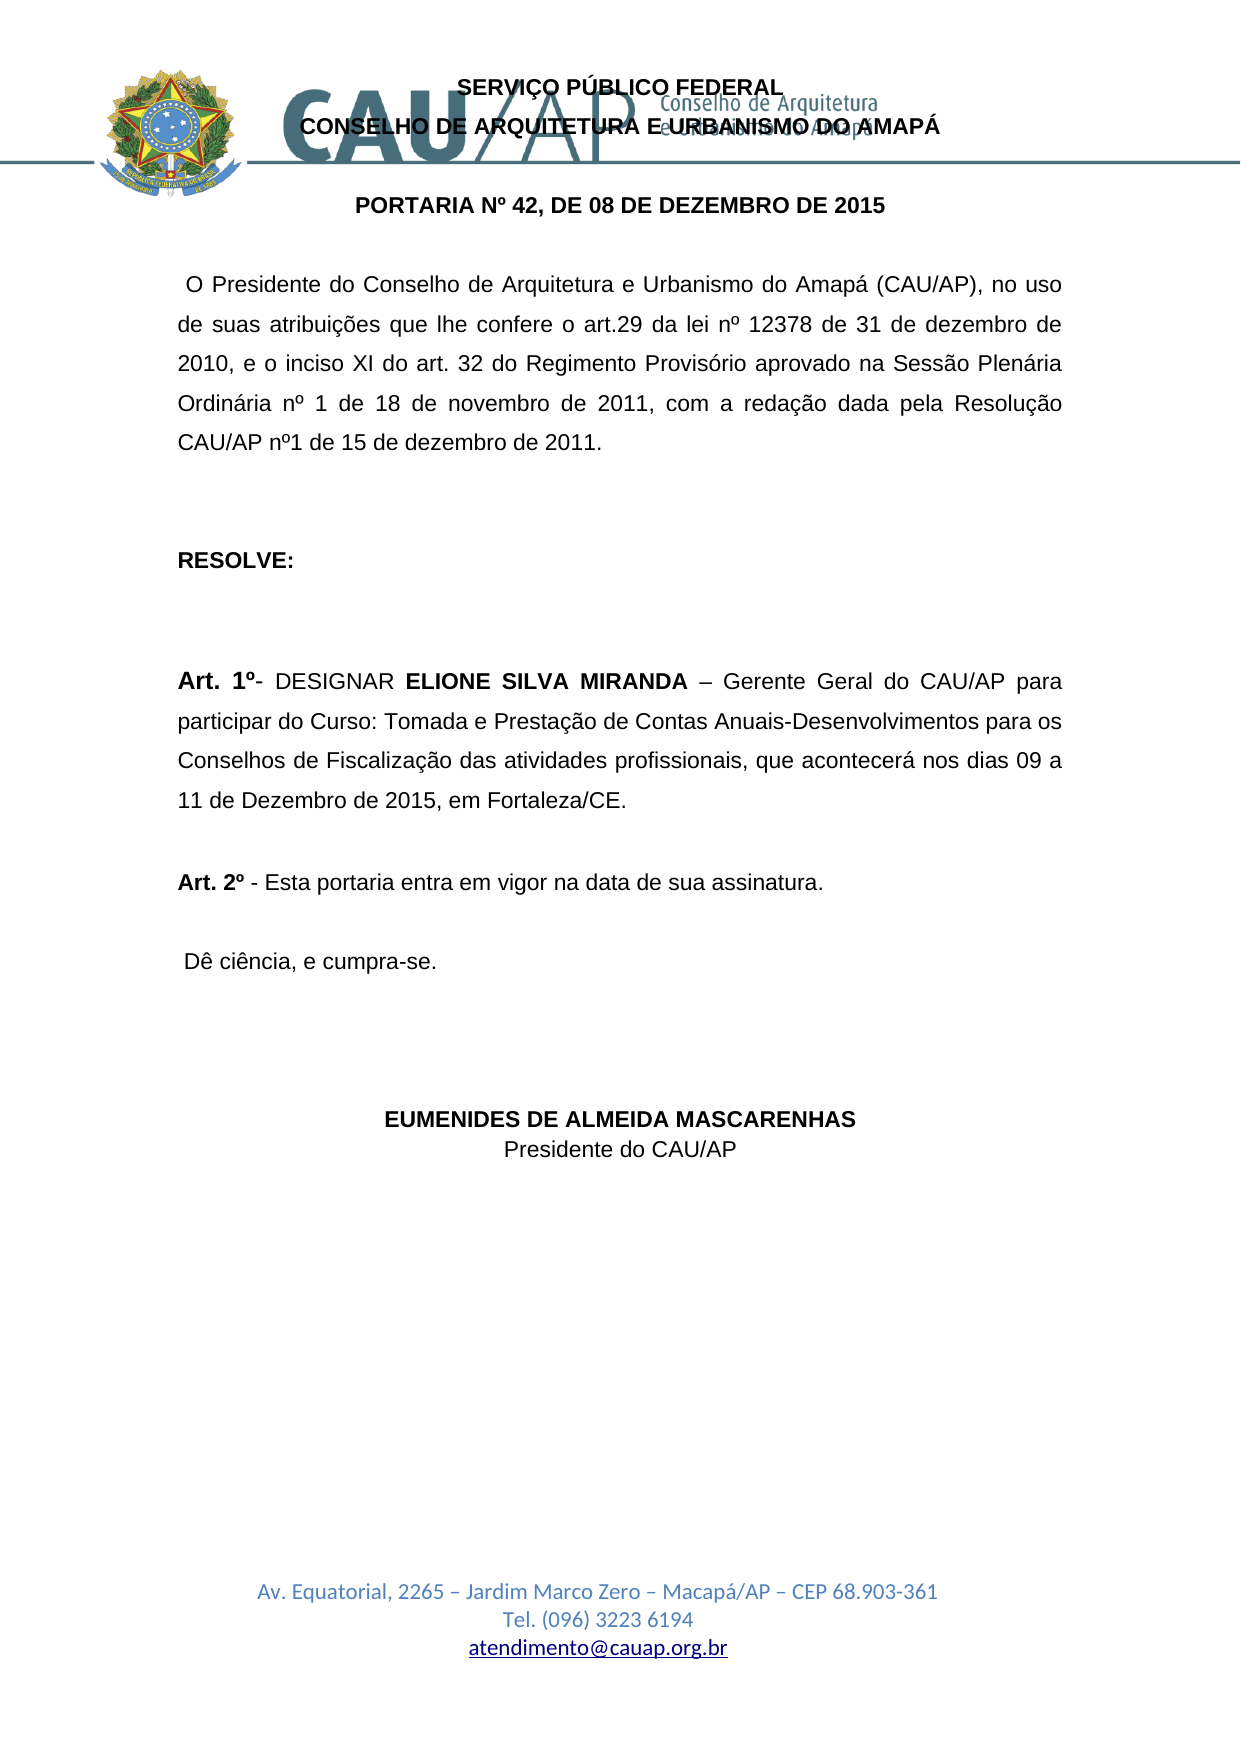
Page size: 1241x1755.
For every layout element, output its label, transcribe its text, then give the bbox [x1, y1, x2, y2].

text Art. 2º - Esta portaria entra em vigor na data de sua assinatura. [177, 869, 1063, 896]
text EUMENIDES DE ALMEIDA MASCARENHAS [177, 1106, 1063, 1133]
text O Presidente do Conselho de Arquitetura e Urbanismo do Amapá (CAU/AP), no uso de suas atribuições que lhe confere o art.29 da lei nº 12378 de 31 de dezembro de 2010, e o inciso XI do art. 32 do Regimento Provisório aprovado na Sessão Plenária Ordinária nº 1 de 18 de novembro de 2011, com a redação dada pela Resolução CAU/AP nº1 de 15 de dezembro de 2011. [177, 271, 1063, 455]
text Dê ciência, e cumpra-se. [177, 948, 1063, 975]
text Presidente do CAU/AP [177, 1136, 1063, 1163]
text Art. 1º- DESIGNAR ELIONE SILVA MIRANDA – Gerente Geral do CAU/AP para participar do Curso: Tomada e Prestação de Contas Anuais-Desenvolvimentos para os Conselhos de Fiscalização das atividades profissionais, que acontecerá nos dias 09 a 11 de Dezembro de 2015, em Fortaleza/CE. [177, 666, 1063, 813]
text RESOLVE: [177, 547, 1063, 574]
